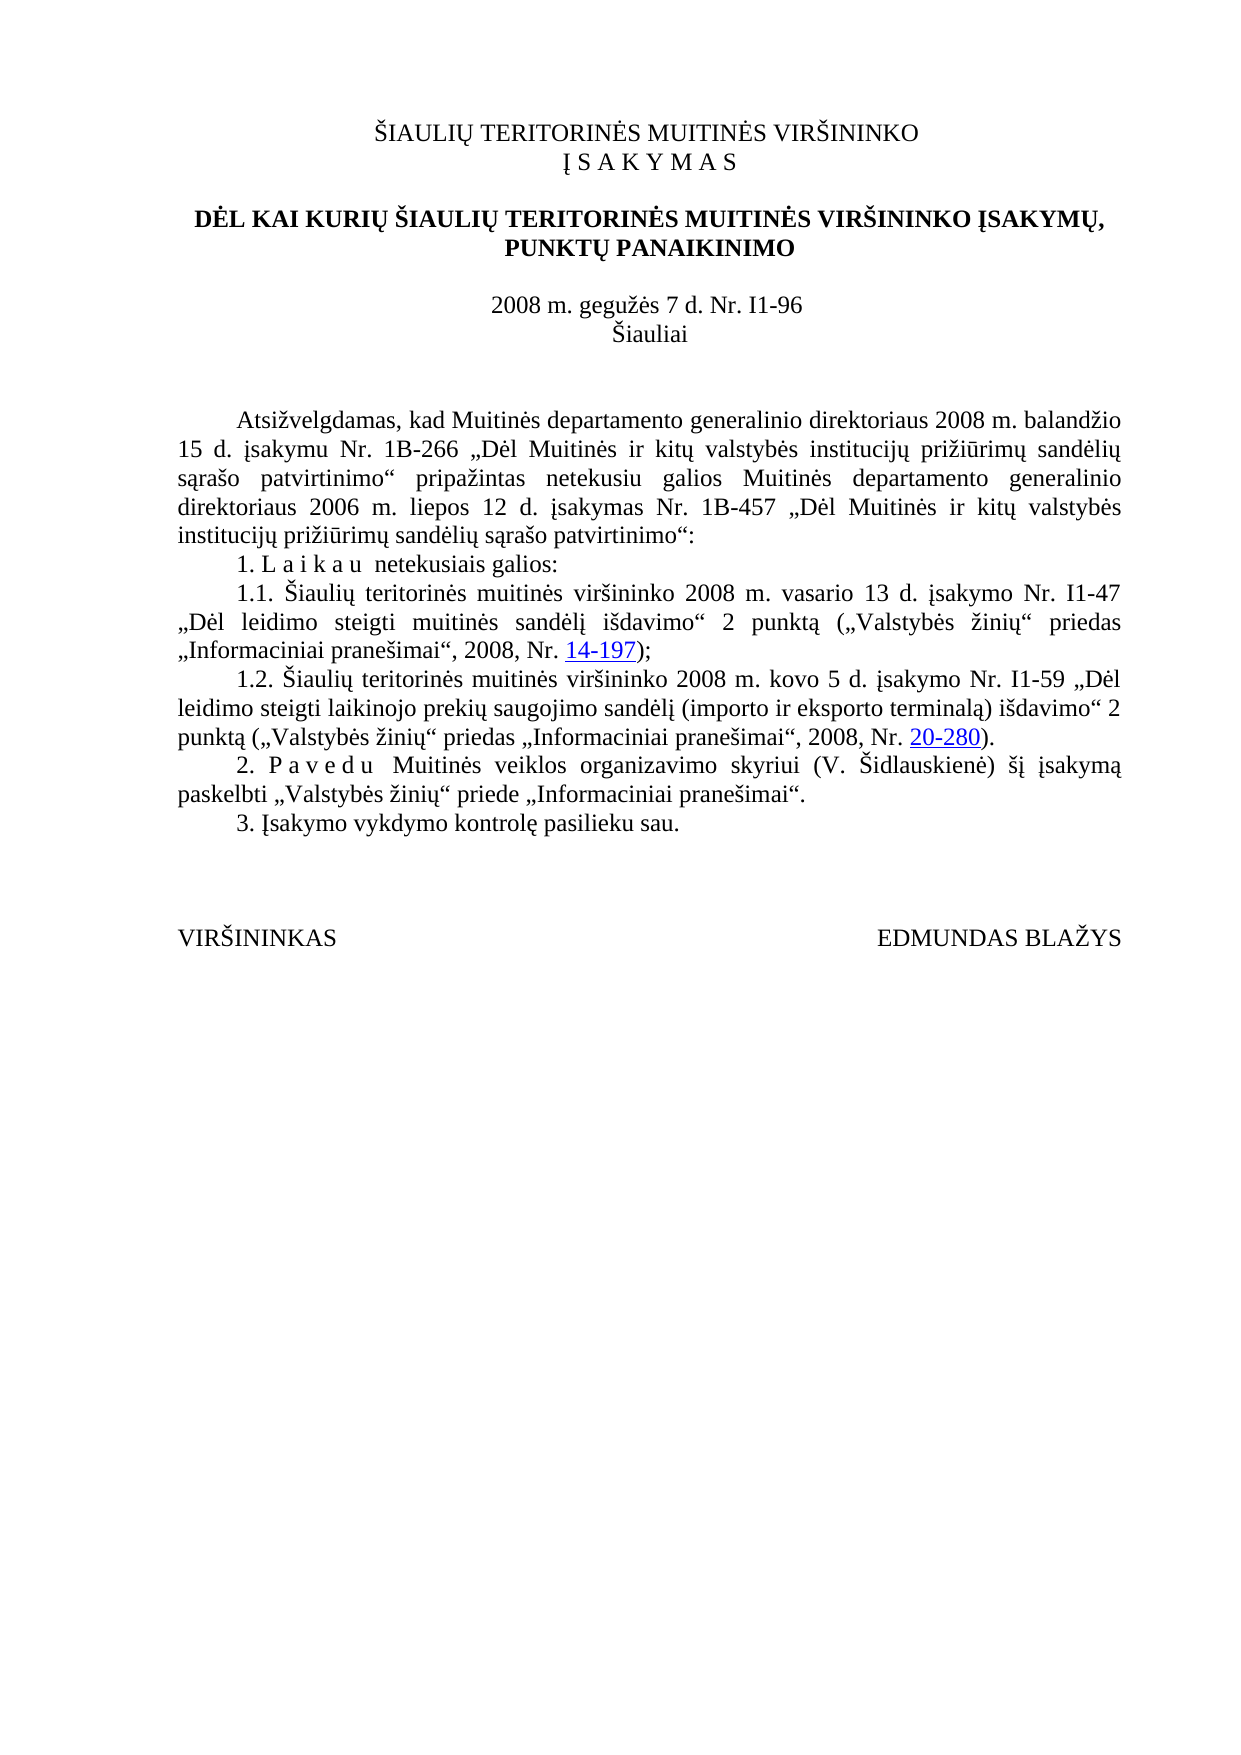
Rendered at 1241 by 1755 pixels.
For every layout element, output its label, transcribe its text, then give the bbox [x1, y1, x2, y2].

text ŠIAULIŲ TERITORINĖS MUITINĖS VIRŠININKO [177, 118, 1122, 147]
text 1. Laikau netekusiais galios: [177, 549, 1122, 578]
text Atsižvelgdamas, kad Muitinės departamento generalinio direktoriaus 2008 m. balandžio 15 d. įsakymu Nr. 1B-266 „Dėl Muitinės ir kitų valstybės institucijų prižiūrimų sandėlių sąrašo patvirtinimo“ pripažintas netekusiu galios Muitinės departamento generalinio direktoriaus 2006 m. liepos 12 d. įsakymas Nr. 1B-457 „Dėl Muitinės ir kitų valstybės institucijų prižiūrimų sandėlių sąrašo patvirtinimo“: [177, 406, 1122, 549]
text 2. Pavedu Muitinės veiklos organizavimo skyriui (V. Šidlauskienė) šį įsakymą paskelbti „Valstybės žinių“ priede „Informaciniai pranešimai“. [177, 751, 1122, 808]
text Šiauliai [177, 319, 1122, 348]
text VIRŠININKAS EDMUNDAS BLAŽYS [177, 923, 1122, 952]
text 1.1. Šiaulių teritorinės muitinės viršininko 2008 m. vasario 13 d. įsakymo Nr. I1-47 „Dėl leidimo steigti muitinės sandėlį išdavimo“ 2 punktą („Valstybės žinių“ priedas „Informaciniai pranešimai“, 2008, Nr. 14-197); [177, 578, 1122, 664]
text 3. Įsakymo vykdymo kontrolę pasilieku sau. [177, 808, 1122, 837]
text ĮSAKYMAS [177, 147, 1122, 176]
text 2008 m. gegužės 7 d. Nr. I1-96 [177, 291, 1122, 319]
text 1.2. Šiaulių teritorinės muitinės viršininko 2008 m. kovo 5 d. įsakymo Nr. I1-59 „Dėl leidimo steigti laikinojo prekių saugojimo sandėlį (importo ir eksporto terminalą) išdavimo“ 2 punktą („Valstybės žinių“ priedas „Informaciniai pranešimai“, 2008, Nr. 20-280). [177, 664, 1122, 751]
text DĖL KAI KURIŲ ŠIAULIŲ TERITORINĖS MUITINĖS VIRŠININKO ĮSAKYMŲ, PUNKTŲ PANAIKINIMO [177, 204, 1122, 262]
